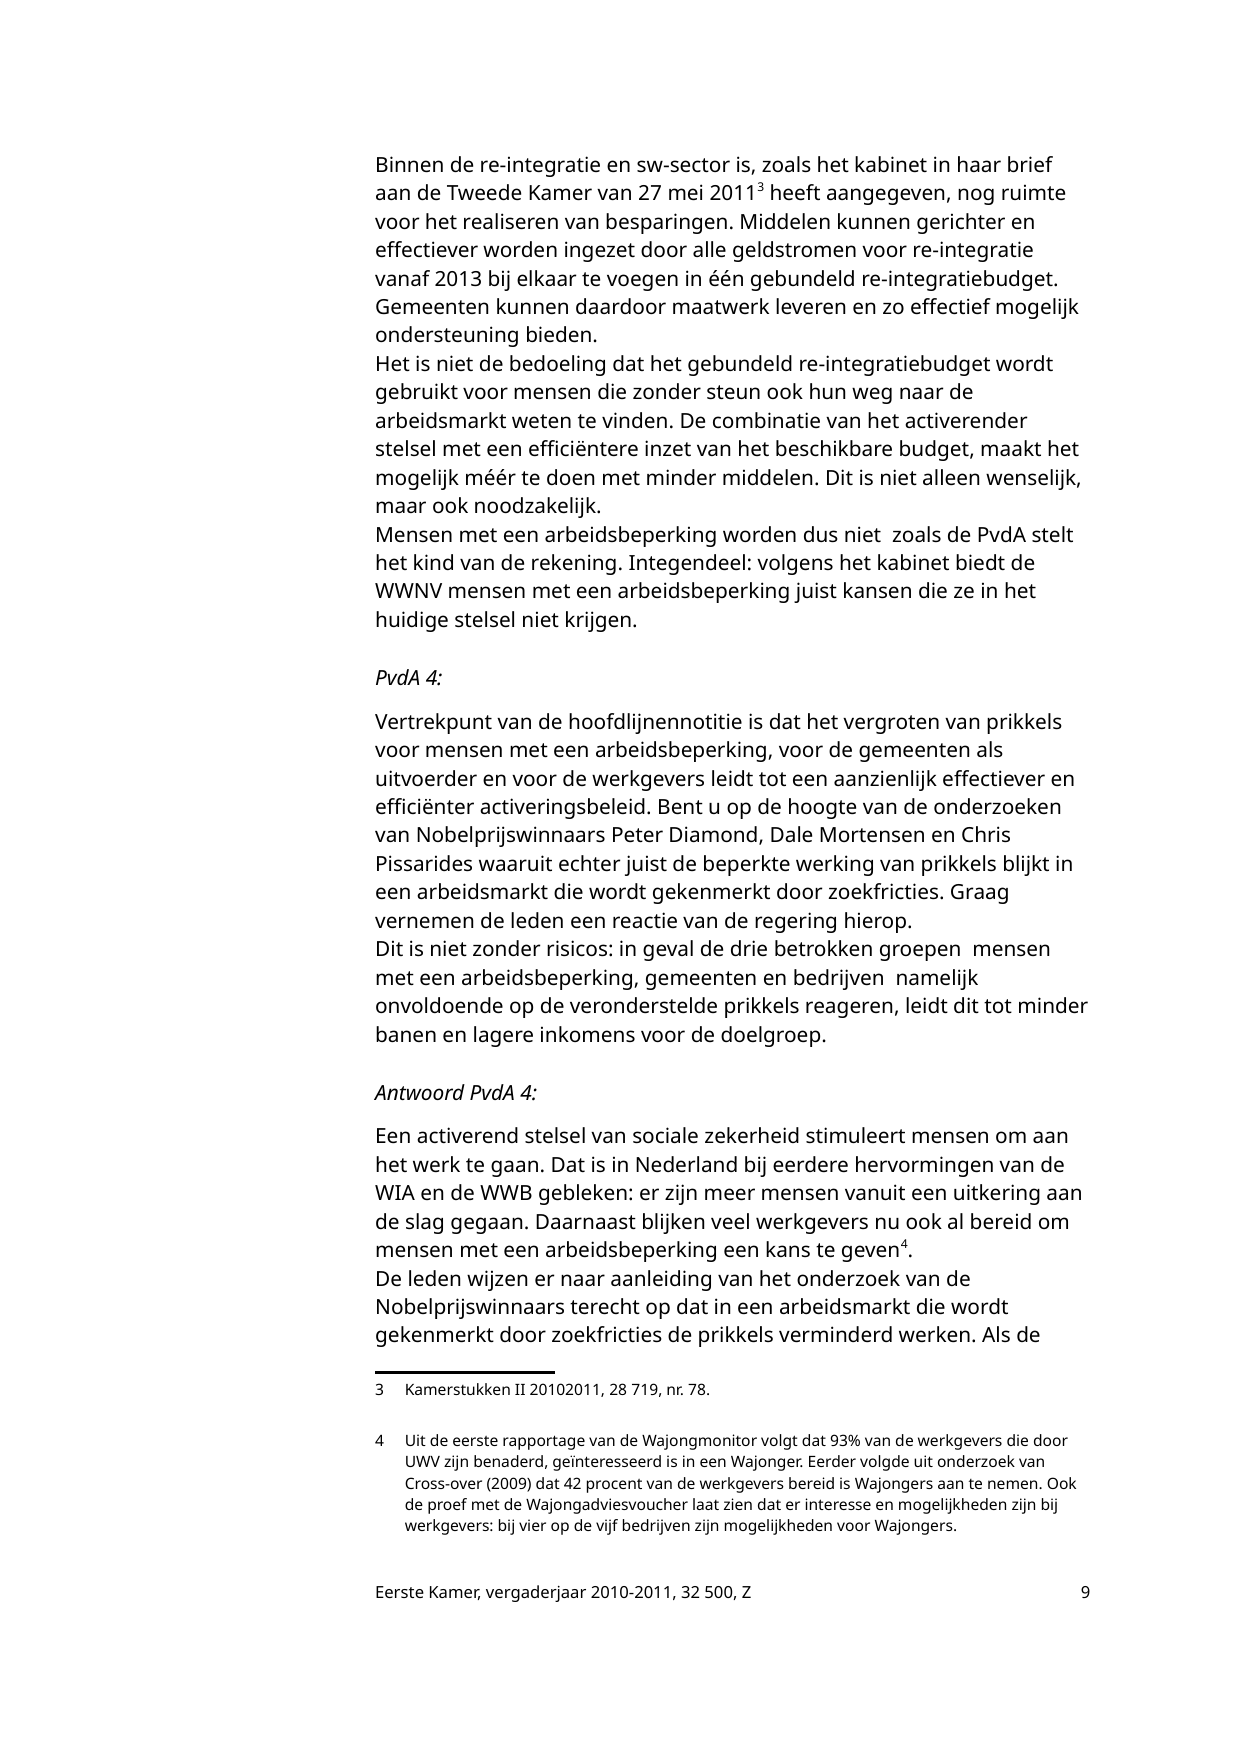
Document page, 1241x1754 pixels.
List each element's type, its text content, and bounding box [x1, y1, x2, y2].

text Het is niet de bedoeling dat het gebundeld re-integratiebudget wordt gebruikt voor mensen die zonder steun ook hun weg naar de arbeidsmarkt weten te vinden. De combinatie van het activerender stelsel met een efficiëntere inzet van het beschikbare budget, maakt het mogelijk méér te doen met minder middelen. Dit is niet alleen wenselijk, maar ook noodzakelijk. [375, 377, 1090, 548]
text Dit is niet zonder risicos: in geval de drie betrokken groepen  mensen met een arbeidsbeperking, gemeenten en bedrijven  namelijk onvoldoende op de veronderstelde prikkels reageren, leidt dit tot minder banen en lagere inkomens voor de doelgroep. [375, 963, 1090, 1077]
text Antwoord PvdA 4: [375, 1107, 1090, 1135]
text Binnen de re-integratie en sw-sector is, zoals het kabinet in haar brief aan de Tweede Kamer van 27 mei 2011 heeft aangegeven, nog ruimte voor het realiseren van besparingen. Middelen kunnen gerichter en effectiever worden ingezet door alle geldstromen voor re-integratie vanaf 2013 bij elkaar te voegen in één gebundeld re-integratiebudget. Gemeenten kunnen daardoor maatwerk leveren en zo effectief mogelijk ondersteuning bieden. [375, 178, 1090, 377]
text Uit de eerste rapportage van de Wajongmonitor volgt dat 93% van de werkgevers die door UWV zijn benaderd, geïnteresseerd is in een Wajonger. Eerder volgde uit onderzoek van Cross-over (2009) dat 42 procent van de werkgevers bereid is Wajongers aan te nemen. Ook de proef met de Wajongadviesvoucher laat zien dat er interesse en mogelijkheden zijn bij werkgevers: bij vier op de vijf bedrijven zijn mogelijkheden voor Wajongers. [375, 1366, 1090, 1536]
text Dit is ook nodig om de overheidsfinanciën op orde te brengen en de sociale zekerheid betaalbaar te houden. Daardoor is er ook in de toekomst voldoende geld om blijvend bescherming te bieden aan mensen die echt niet kunnen werken. [375, 150, 1090, 178]
text Mensen met een arbeidsbeperking worden dus niet  zoals de PvdA stelt  het kind van de rekening. Integendeel: volgens het kabinet biedt de WWNV mensen met een arbeidsbeperking juist kansen die ze in het huidige stelsel niet krijgen. [375, 548, 1090, 662]
text PvdA 4: [375, 692, 1090, 720]
text Kamerstukken II 20102011, 28 719, nr. 78. [375, 1307, 1090, 1336]
text Een activerend stelsel van sociale zekerheid stimuleert mensen om aan het werk te gaan. Dat is in Nederland bij eerdere hervormingen van de WIA en de WWB gebleken: er zijn meer mensen vanuit een uitkering aan de slag gegaan. Daarnaast blijken veel werkgevers nu ook al bereid om mensen met een arbeidsbeperking een kans te geven. [375, 1150, 1090, 1292]
text Vertrekpunt van de hoofdlijnennotitie is dat het vergroten van prikkels voor mensen met een arbeidsbeperking, voor de gemeenten als uitvoerder en voor de werkgevers leidt tot een aanzienlijk effectiever en efficiënter activeringsbeleid. Bent u op de hoogte van de onderzoeken van Nobelprijswinnaars Peter Diamond, Dale Mortensen en Chris Pissarides waaruit echter juist de beperkte werking van prikkels blijkt in een arbeidsmarkt die wordt gekenmerkt door zoekfricties. Graag vernemen de leden een reactie van de regering hierop. [375, 735, 1090, 963]
